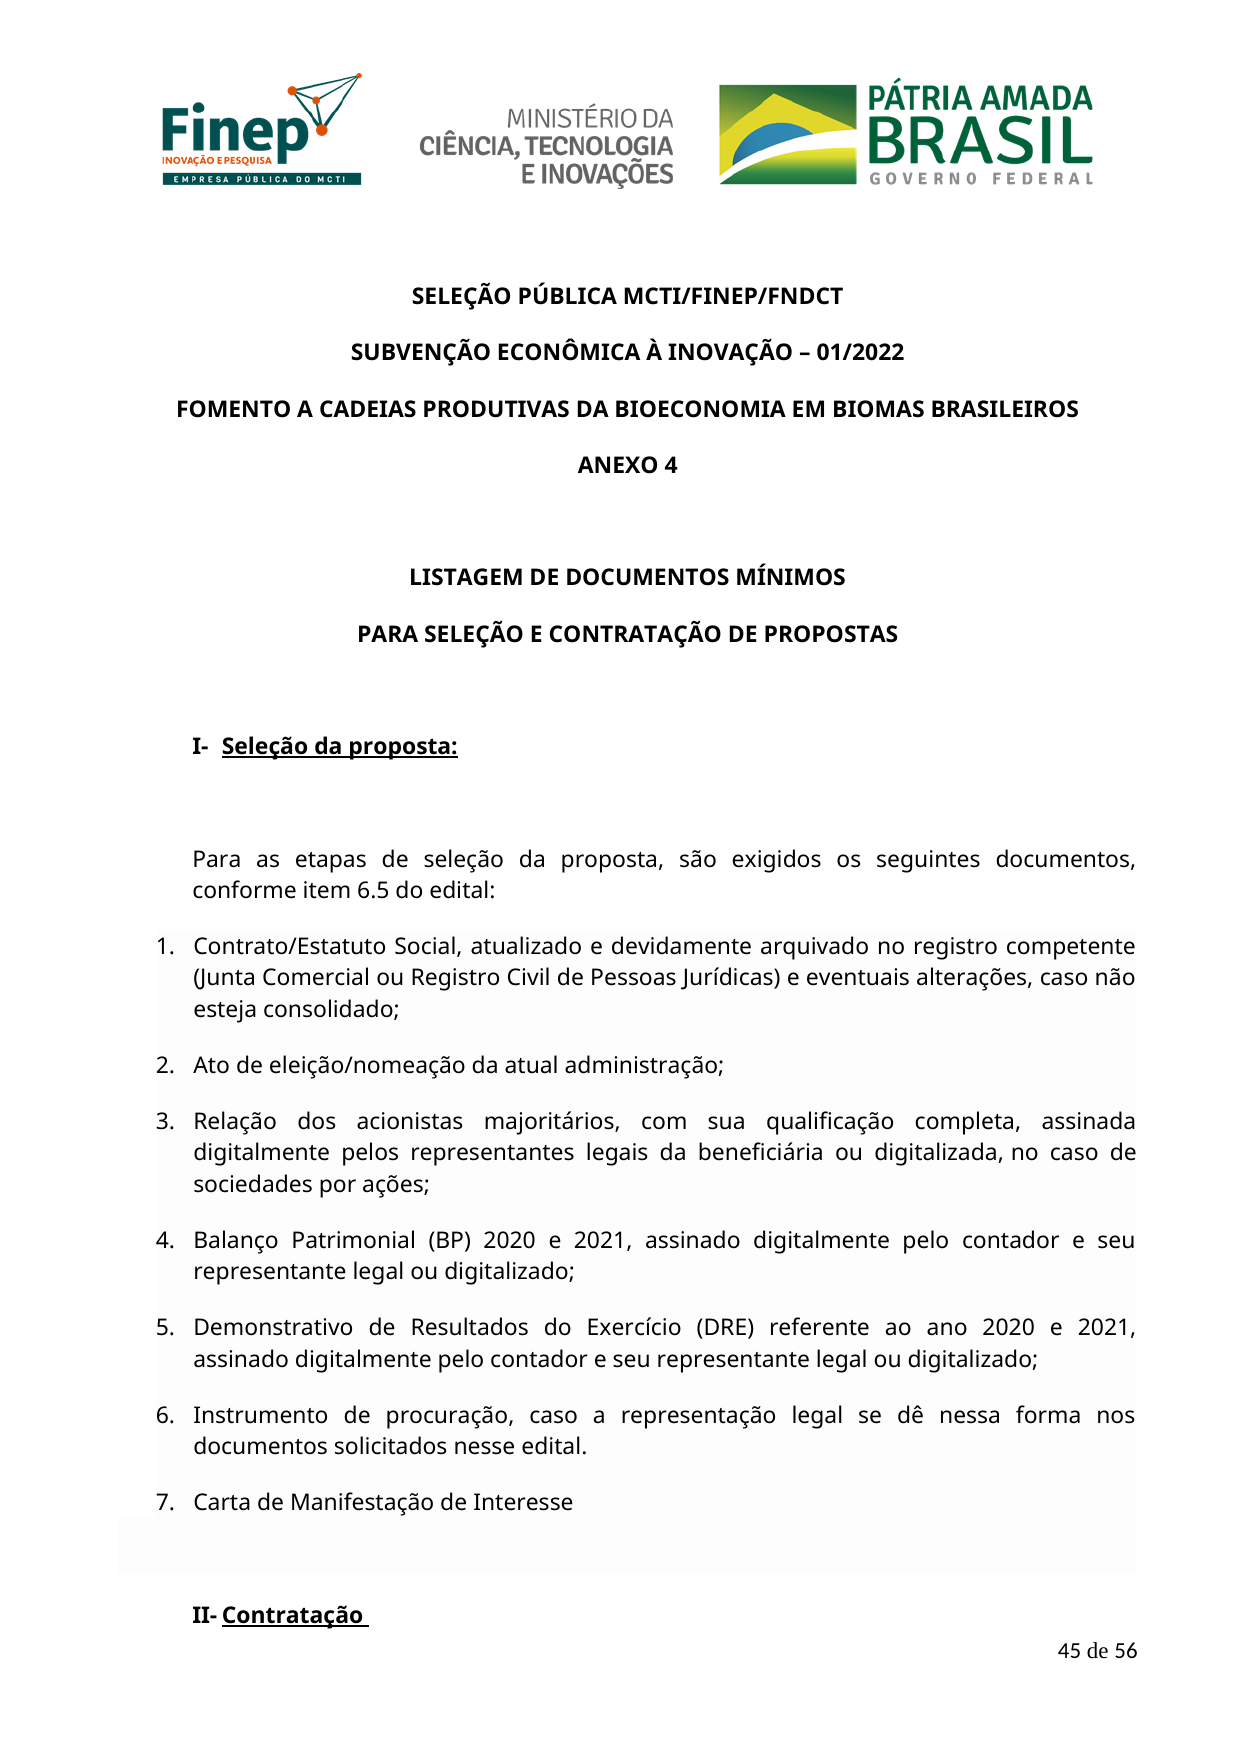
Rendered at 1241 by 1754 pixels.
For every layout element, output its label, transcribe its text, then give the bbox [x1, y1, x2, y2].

text SUBVENÇÃO ECONÔMICA À INOVAÇÃO – 01/2022 [118, 336, 1137, 367]
text SELEÇÃO PÚBLICA MCTI/FINEP/FNDCT [118, 280, 1137, 311]
text Para as etapas de seleção da proposta, são exigidos os seguintes documentos, conforme item 6.5 do edital: [192, 842, 1137, 905]
text FOMENTO A CADEIAS PRODUTIVAS DA BIOECONOMIA EM BIOMAS BRASILEIROS [118, 392, 1137, 424]
list Contrato/Estatuto Social, atualizado e devidamente arquivado no registro competente (Junta Comercial ou Registro Civil de Pessoas Jurídicas) e eventuais alterações, caso não esteja consolidado; [156, 930, 1137, 1024]
list Instrumento de procuração, caso a representação legal se dê nessa forma nos documentos solicitados nesse edital. [156, 1399, 1137, 1461]
list Contratação [192, 1599, 1137, 1630]
list Carta de Manifestação de Interesse [156, 1486, 1137, 1517]
text LISTAGEM DE DOCUMENTOS MÍNIMOS [118, 561, 1137, 592]
list Relação dos acionistas majoritários, com sua qualificação completa, assinada digitalmente pelos representantes legais da beneficiária ou digitalizada, no caso de sociedades por ações; [156, 1105, 1137, 1199]
text PARA SELEÇÃO E CONTRATAÇÃO DE PROPOSTAS [118, 617, 1137, 649]
list Ato de eleição/nomeação da atual administração; [156, 1049, 1137, 1080]
list Seleção da proposta: [192, 730, 1137, 761]
text ANEXO 4 [118, 449, 1137, 480]
list Balanço Patrimonial (BP) 2020 e 2021, assinado digitalmente pelo contador e seu representante legal ou digitalizado; [156, 1224, 1137, 1286]
list Demonstrativo de Resultados do Exercício (DRE) referente ao ano 2020 e 2021, assinado digitalmente pelo contador e seu representante legal ou digitalizado; [156, 1311, 1137, 1374]
